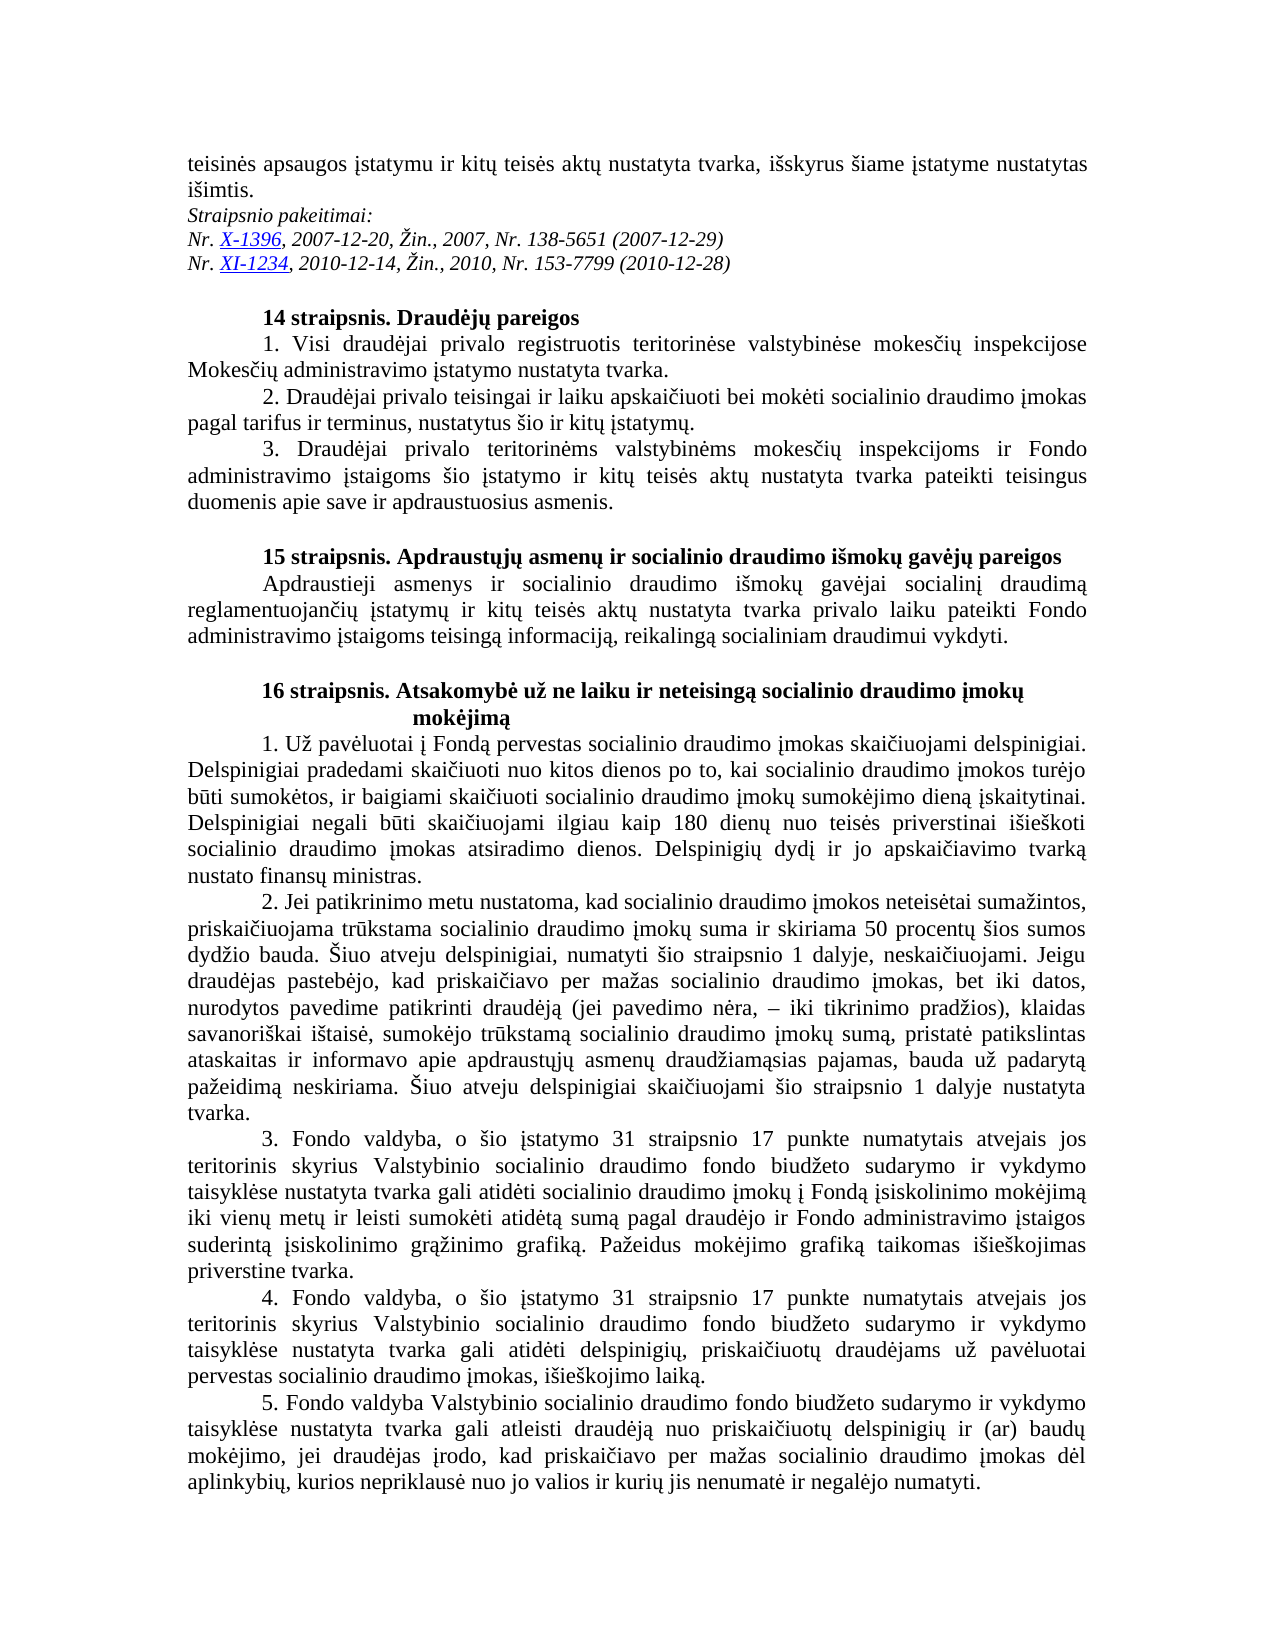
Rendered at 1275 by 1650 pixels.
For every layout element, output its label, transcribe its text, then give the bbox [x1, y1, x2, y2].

text Nr. XI-1234, 2010-12-14, Žin., 2010, Nr. 153-7799 (2010-12-28) [187, 251, 1087, 275]
text Straipsnio pakeitimai: [187, 203, 1088, 227]
text 5. Fondo valdyba Valstybinio socialinio draudimo fondo biudžeto sudarymo ir vykdymo taisyklėse nustatyta tvarka gali atleisti draudėją nuo priskaičiuotų delspinigių ir (ar) baudų mokėjimo, jei draudėjas įrodo, kad priskaičiavo per mažas socialinio draudimo įmokas dėl aplinkybių, kurios nepriklausė nuo jo valios ir kurių jis nenumatė ir negalėjo numatyti. [187, 1389, 1087, 1494]
text 14 straipsnis. Draudėjų pareigos [187, 304, 1088, 330]
text teisinės apsaugos įstatymu ir kitų teisės aktų nustatyta tvarka, išskyrus šiame įstatyme nustatytas išimtis. [187, 150, 1088, 203]
text 3. Draudėjai privalo teritorinėms valstybinėms mokesčių inspekcijoms ir Fondo administravimo įstaigoms šio įstatymo ir kitų teisės aktų nustatyta tvarka pateikti teisingus duomenis apie save ir apdraustuosius asmenis. [187, 435, 1088, 514]
text 2. Jei patikrinimo metu nustatoma, kad socialinio draudimo įmokos neteisėtai sumažintos, priskaičiuojama trūkstama socialinio draudimo įmokų suma ir skiriama 50 procentų šios sumos dydžio bauda. Šiuo atveju delspinigiai, numatyti šio straipsnio 1 dalyje, neskaičiuojami. Jeigu draudėjas pastebėjo, kad priskaičiavo per mažas socialinio draudimo įmokas, bet iki datos, nurodytos pavedime patikrinti draudėją (jei pavedimo nėra, – iki tikrinimo pradžios), klaidas savanoriškai ištaisė, sumokėjo trūkstamą socialinio draudimo įmokų sumą, pristatė patikslintas ataskaitas ir informavo apie apdraustųjų asmenų draudžiamąsias pajamas, bauda už padarytą pažeidimą neskiriama. Šiuo atveju delspinigiai skaičiuojami šio straipsnio 1 dalyje nustatyta tvarka. [187, 888, 1087, 1125]
text 2. Draudėjai privalo teisingai ir laiku apskaičiuoti bei mokėti socialinio draudimo įmokas pagal tarifus ir terminus, nustatytus šio ir kitų įstatymų. [187, 383, 1088, 435]
text 1. Visi draudėjai privalo registruotis teritorinėse valstybinėse mokesčių inspekcijose Mokesčių administravimo įstatymo nustatyta tvarka. [187, 330, 1088, 383]
text mokėjimą [337, 704, 1087, 730]
text 4. Fondo valdyba, o šio įstatymo 31 straipsnio 17 punkte numatytais atvejais jos teritorinis skyrius Valstybinio socialinio draudimo fondo biudžeto sudarymo ir vykdymo taisyklėse nustatyta tvarka gali atidėti delspinigių, priskaičiuotų draudėjams už pavėluotai pervestas socialinio draudimo įmokas, išieškojimo laiką. [187, 1283, 1087, 1389]
text Nr. X-1396, 2007-12-20, Žin., 2007, Nr. 138-5651 (2007-12-29) [187, 227, 1088, 251]
text 16 straipsnis. Atsakomybė už ne laiku ir neteisingą socialinio draudimo įmokų [187, 677, 1087, 704]
text 15 straipsnis. Apdraustųjų asmenų ir socialinio draudimo išmokų gavėjų pareigos [262, 543, 1088, 569]
text 3. Fondo valdyba, o šio įstatymo 31 straipsnio 17 punkte numatytais atvejais jos teritorinis skyrius Valstybinio socialinio draudimo fondo biudžeto sudarymo ir vykdymo taisyklėse nustatyta tvarka gali atidėti socialinio draudimo įmokų į Fondą įsiskolinimo mokėjimą iki vienų metų ir leisti sumokėti atidėtą sumą pagal draudėjo ir Fondo administravimo įstaigos suderintą įsiskolinimo grąžinimo grafiką. Pažeidus mokėjimo grafiką taikomas išieškojimas priverstine tvarka. [187, 1125, 1087, 1283]
text 1. Už pavėluotai į Fondą pervestas socialinio draudimo įmokas skaičiuojami delspinigiai. Delspinigiai pradedami skaičiuoti nuo kitos dienos po to, kai socialinio draudimo įmokos turėjo būti sumokėtos, ir baigiami skaičiuoti socialinio draudimo įmokų sumokėjimo dieną įskaitytinai. Delspinigiai negali būti skaičiuojami ilgiau kaip 180 dienų nuo teisės priverstinai išieškoti socialinio draudimo įmokas atsiradimo dienos. Delspinigių dydį ir jo apskaičiavimo tvarką nustato finansų ministras. [187, 730, 1087, 888]
text Apdraustieji asmenys ir socialinio draudimo išmokų gavėjai socialinį draudimą reglamentuojančių įstatymų ir kitų teisės aktų nustatyta tvarka privalo laiku pateikti Fondo administravimo įstaigoms teisingą informaciją, reikalingą socialiniam draudimui vykdyti. [187, 569, 1088, 649]
